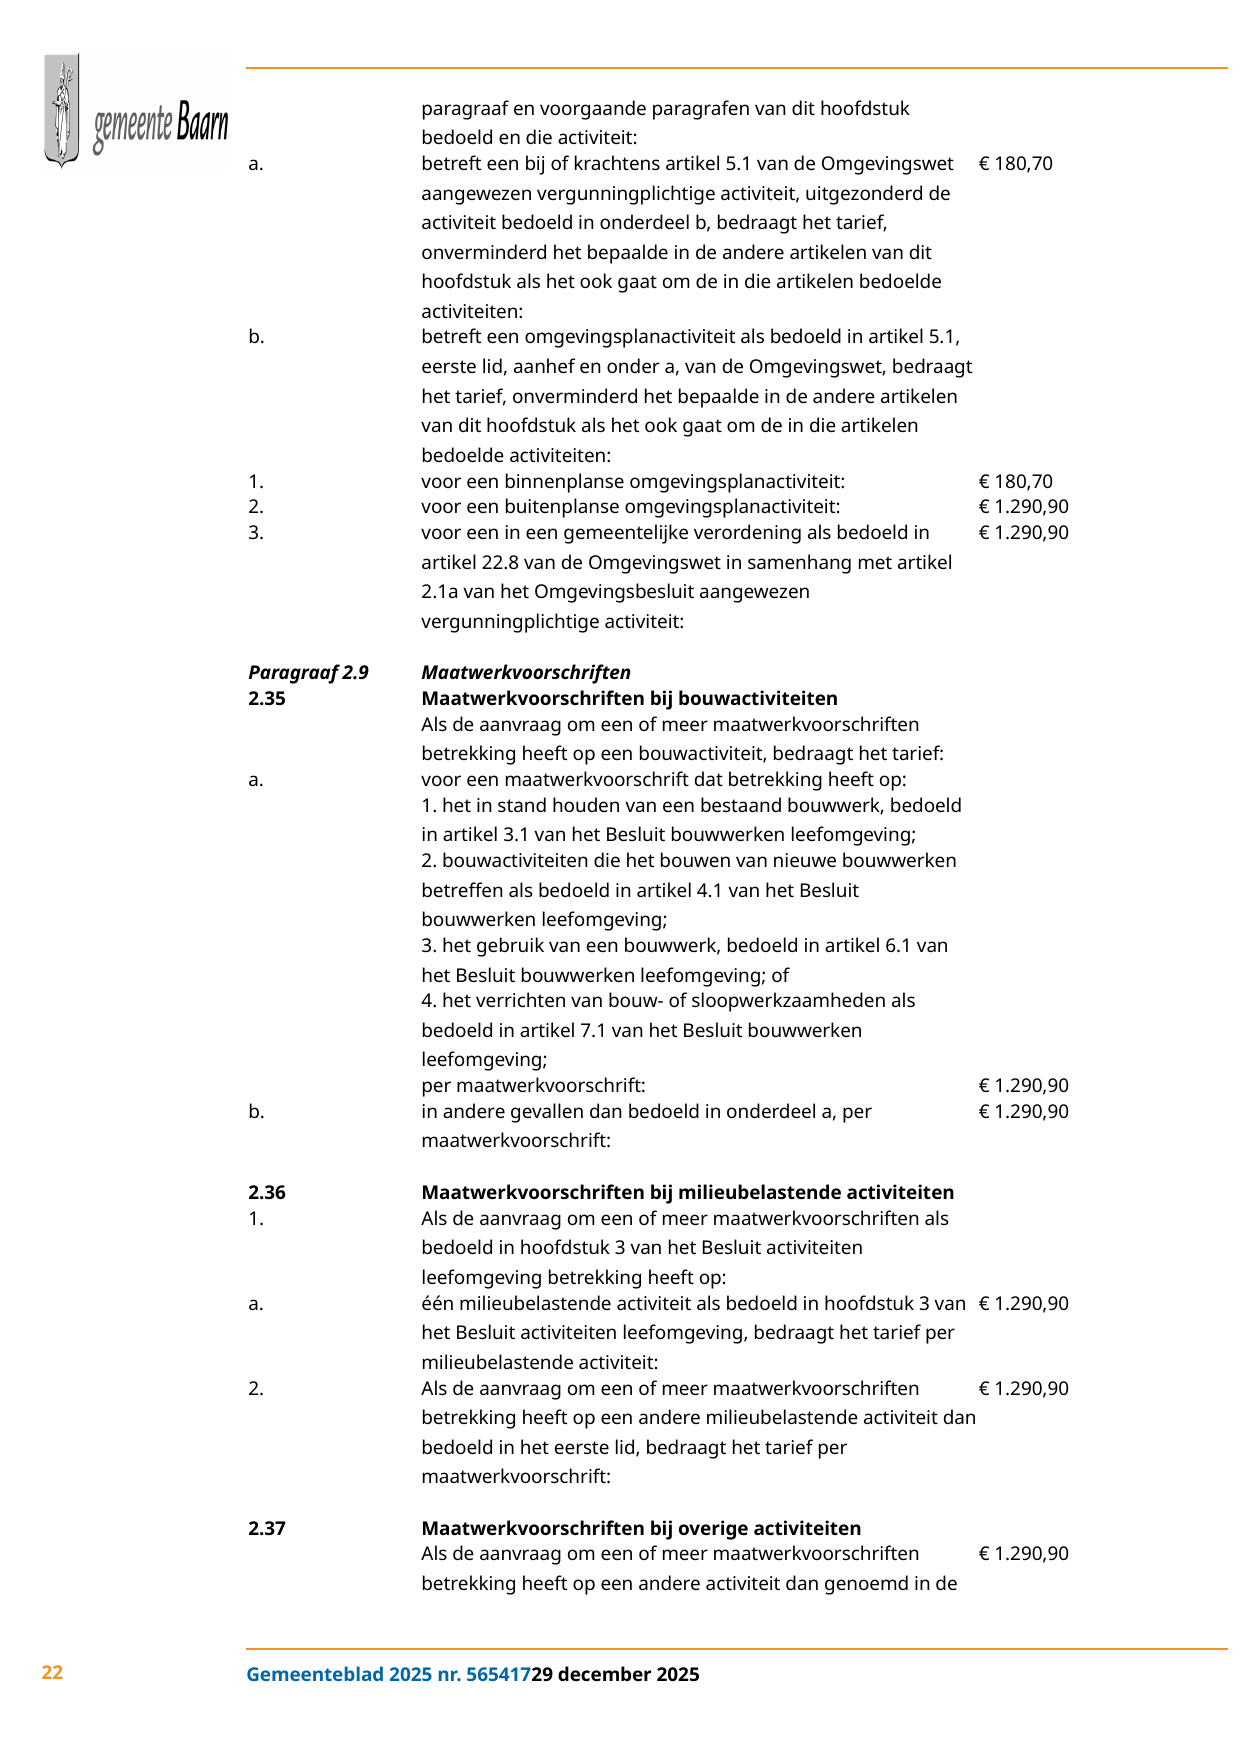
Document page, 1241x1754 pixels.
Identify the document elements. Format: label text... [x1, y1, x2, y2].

table_cell [248, 95, 421, 150]
table_cell Als de aanvraag om een of meer maatwerkvoorschriften betrekking heeft op een bouwactiviteit, bedraagt het tarief: [421, 711, 978, 766]
table_cell [979, 95, 1152, 150]
table_cell [248, 932, 421, 987]
table_cell [979, 1489, 1152, 1515]
table_cell Als de aanvraag om een of meer maatwerkvoorschriften betrekking heeft op een andere activiteit dan genoemd in de [421, 1541, 978, 1596]
table_cell [979, 766, 1152, 792]
table_cell 1. [248, 468, 421, 493]
table_cell [248, 988, 421, 1072]
table_cell € 180,70 [979, 468, 1152, 493]
table_cell 1. [248, 1205, 421, 1290]
table_cell Als de aanvraag om een of meer maatwerkvoorschriften betrekking heeft op een andere milieubelastende activiteit dan bedoeld in het eerste lid, bedraagt het tarief per maatwerkvoorschrift: [421, 1375, 978, 1489]
table_cell 2.36 [248, 1179, 421, 1205]
table_cell € 1.290,90 [979, 1541, 1152, 1596]
table_cell [979, 847, 1152, 932]
table_cell Als de aanvraag om een of meer maatwerkvoorschriften als bedoeld in hoofdstuk 3 van het Besluit activiteiten leefomgeving betrekking heeft op: [421, 1205, 978, 1290]
table_cell [248, 792, 421, 847]
table_cell b. [248, 1098, 421, 1153]
table_cell [421, 1154, 978, 1179]
table_cell [979, 1515, 1152, 1541]
table_cell Maatwerkvoorschriften bij overige activiteiten [421, 1515, 978, 1541]
table_cell 2.37 [248, 1515, 421, 1541]
table_cell voor een binnenplanse omgevingsplanactiviteit: [421, 468, 978, 493]
table_cell € 1.290,90 [979, 1073, 1152, 1098]
table_cell € 1.290,90 [979, 1290, 1152, 1375]
table_cell b. [248, 324, 421, 468]
table_cell [248, 711, 421, 766]
table_cell [421, 634, 978, 659]
table_cell [979, 1179, 1152, 1205]
table_cell voor een buitenplanse omgevingsplanactiviteit: [421, 494, 978, 519]
picture [41, 47, 231, 172]
table_cell betreft een omgevingsplanactiviteit als bedoeld in artikel 5.1, eerste lid, aanhef en onder a, van de Omgevingswet, bedraagt het tarief, onverminderd het bepaalde in de andere artikelen van dit hoofdstuk als het ook gaat om de in die artikelen bedoelde activiteiten: [421, 324, 978, 468]
table_cell 3. het gebruik van een bouwwerk, bedoeld in artikel 6.1 van het Besluit bouwwerken leefomgeving; of [421, 932, 978, 987]
table_cell [248, 634, 421, 659]
table_cell 1. het in stand houden van een bestaand bouwwerk, bedoeld in artikel 3.1 van het Besluit bouwwerken leefomgeving; [421, 792, 978, 847]
table_cell € 1.290,90 [979, 519, 1152, 634]
table_cell 2.35 [248, 685, 421, 711]
table_cell [979, 1205, 1152, 1290]
table_cell Maatwerkvoorschriften [421, 660, 978, 685]
table_cell [248, 1489, 421, 1515]
table_cell [248, 1541, 421, 1596]
table_cell a. [248, 1290, 421, 1375]
table_cell € 1.290,90 [979, 1375, 1152, 1489]
table_cell a. [248, 150, 421, 324]
table_cell [979, 932, 1152, 987]
table_cell voor een maatwerkvoorschrift dat betrekking heeft op: [421, 766, 978, 792]
table_cell 2. [248, 1375, 421, 1489]
table_cell [979, 711, 1152, 766]
table_cell € 1.290,90 [979, 494, 1152, 519]
table_cell a. [248, 766, 421, 792]
table_cell 2. [248, 494, 421, 519]
table_cell 4. het verrichten van bouw- of sloopwerkzaamheden als bedoeld in artikel 7.1 van het Besluit bouwwerken leefomgeving; [421, 988, 978, 1072]
table_cell 2. bouwactiviteiten die het bouwen van nieuwe bouwwerken betreffen als bedoeld in artikel 4.1 van het Besluit bouwwerken leefomgeving; [421, 847, 978, 932]
table_cell Maatwerkvoorschriften bij bouwactiviteiten [421, 685, 978, 711]
table_cell [979, 988, 1152, 1072]
table_cell voor een in een gemeentelijke verordening als bedoeld in artikel 22.8 van de Omgevingswet in samenhang met artikel 2.1a van het Omgevingsbesluit aangewezen vergunningplichtige activiteit: [421, 519, 978, 634]
table_cell € 180,70 [979, 150, 1152, 324]
table_cell [248, 847, 421, 932]
table_cell [979, 660, 1152, 685]
table_cell Maatwerkvoorschriften bij milieubelastende activiteiten [421, 1179, 978, 1205]
table_cell per maatwerkvoorschrift: [421, 1073, 978, 1098]
table_cell één milieubelastende activiteit als bedoeld in hoofdstuk 3 van het Besluit activiteiten leefomgeving, bedraagt het tarief per milieubelastende activiteit: [421, 1290, 978, 1375]
table_cell [979, 792, 1152, 847]
table_cell betreft een bij of krachtens artikel 5.1 van de Omgevingswet aangewezen vergunningplichtige activiteit, uitgezonderd de activiteit bedoeld in onderdeel b, bedraagt het tarief, onverminderd het bepaalde in de andere artikelen van dit hoofdstuk als het ook gaat om de in die artikelen bedoelde activiteiten: [421, 150, 978, 324]
table_cell Paragraaf 2.9 [248, 660, 421, 685]
table_cell [979, 634, 1152, 659]
table_cell paragraaf en voorgaande paragrafen van dit hoofdstuk bedoeld en die activiteit: [421, 95, 978, 150]
table_cell [979, 324, 1152, 468]
table_cell in andere gevallen dan bedoeld in onderdeel a, per maatwerkvoorschrift: [421, 1098, 978, 1153]
table_cell [979, 1154, 1152, 1179]
table_cell 3. [248, 519, 421, 634]
table_cell [248, 1154, 421, 1179]
table_cell [421, 1489, 978, 1515]
table_cell € 1.290,90 [979, 1098, 1152, 1153]
table_cell [248, 1073, 421, 1098]
table_cell [979, 685, 1152, 711]
